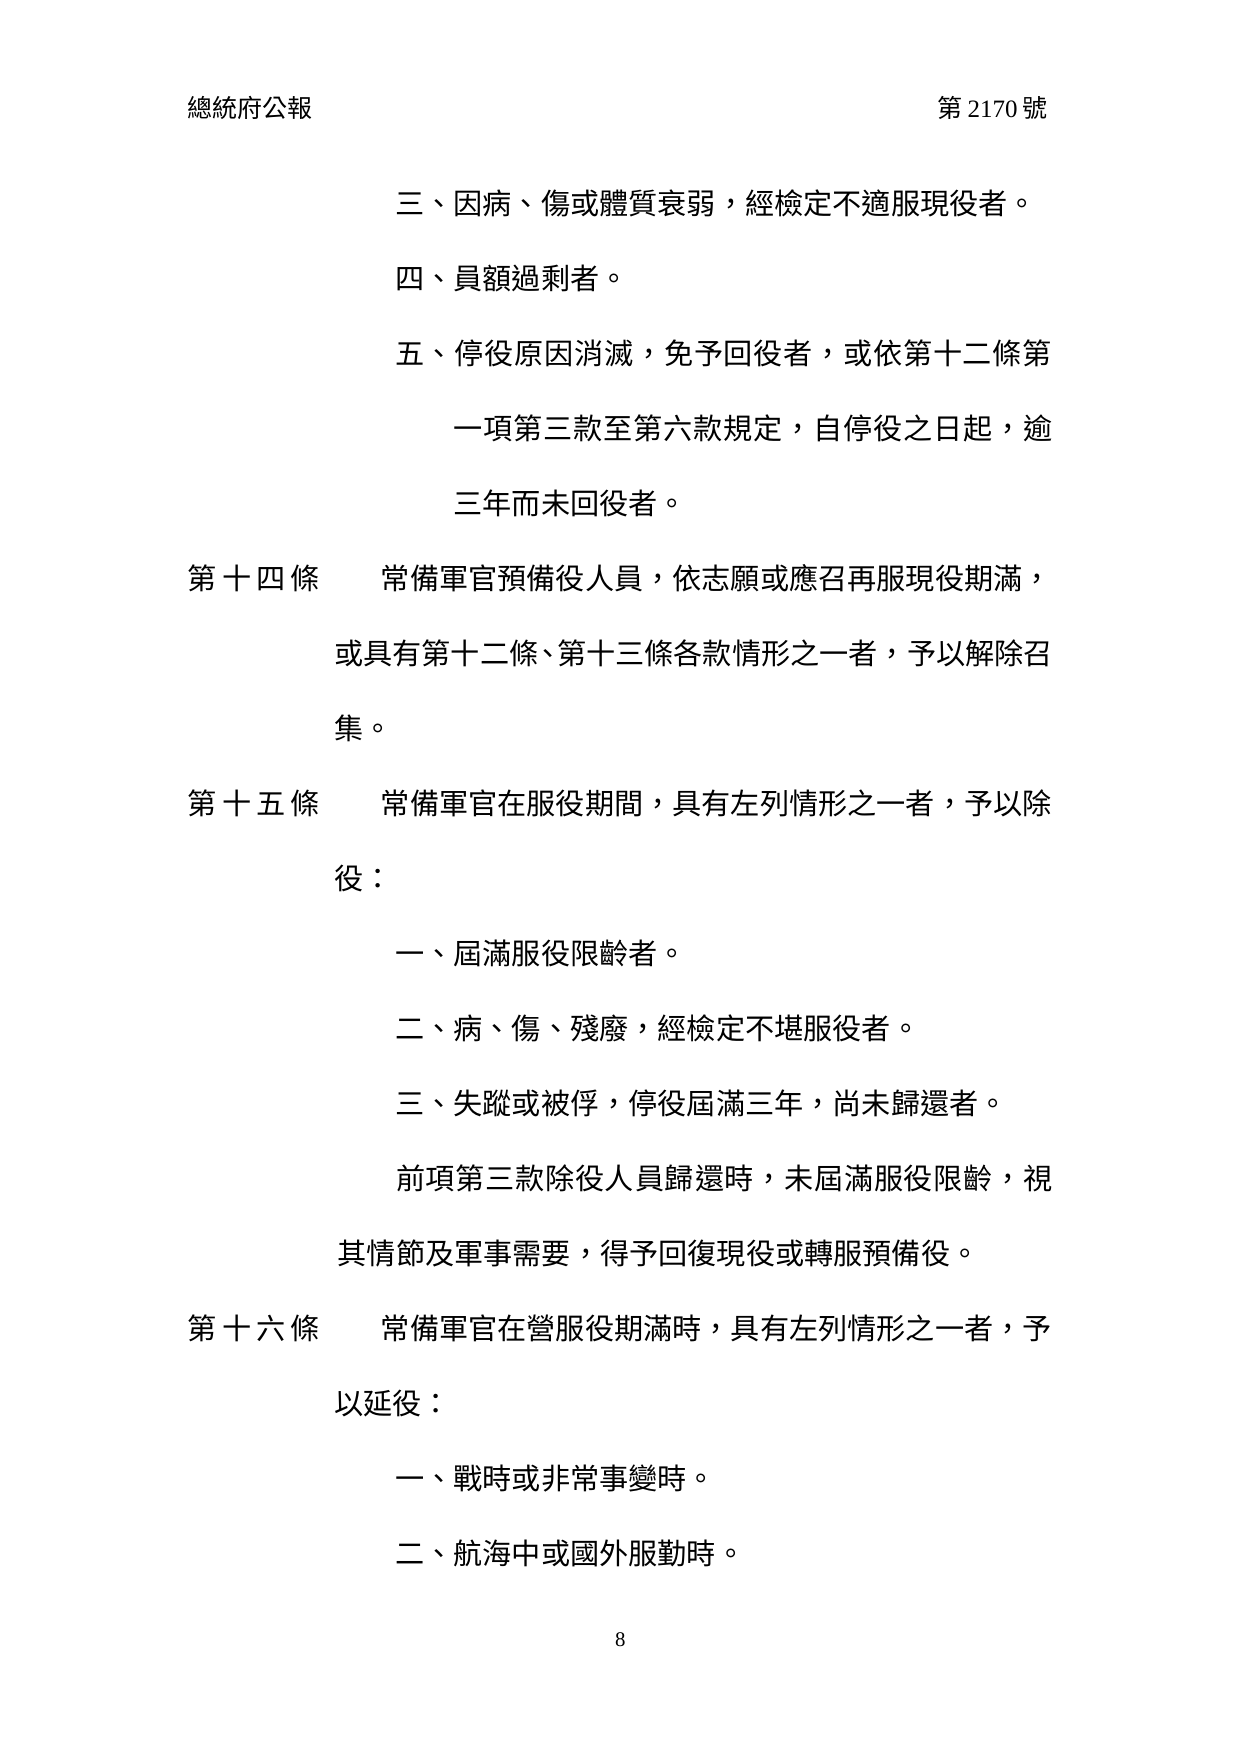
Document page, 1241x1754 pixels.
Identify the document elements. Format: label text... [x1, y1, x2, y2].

text 一、屆滿服役限齡者。 [395, 914, 1053, 989]
text 五、停役原因消滅，免予回役者，或依第十二條第一項第三款至第六款規定，自停役之日起，逾三年而未回役者。 [395, 314, 1053, 539]
text 第十六條 常備軍官在營服役期滿時，具有左列情形之一者，予以延役： [187, 1289, 1053, 1439]
text 四、員額過剩者。 [395, 239, 1053, 314]
text 第十五條 常備軍官在服役期間，具有左列情形之一者，予以除役： [187, 764, 1053, 914]
text 三、因病、傷或體質衰弱，經檢定不適服現役者。 [395, 164, 1053, 239]
text 三、失蹤或被俘，停役屆滿三年，尚未歸還者。 [395, 1064, 1053, 1139]
text 一、戰時或非常事變時。 [395, 1439, 1053, 1514]
text 二、航海中或國外服勤時。 [395, 1514, 1053, 1589]
text 前項第三款除役人員歸還時，未屆滿服役限齡，視其情節及軍事需要，得予回復現役或轉服預備役。 [337, 1139, 1053, 1289]
text 二、病、傷、殘廢，經檢定不堪服役者。 [395, 989, 1053, 1064]
text 第十四條 常備軍官預備役人員，依志願或應召再服現役期滿，或具有第十二條、第十三條各款情形之一者，予以解除召集。 [187, 539, 1053, 764]
